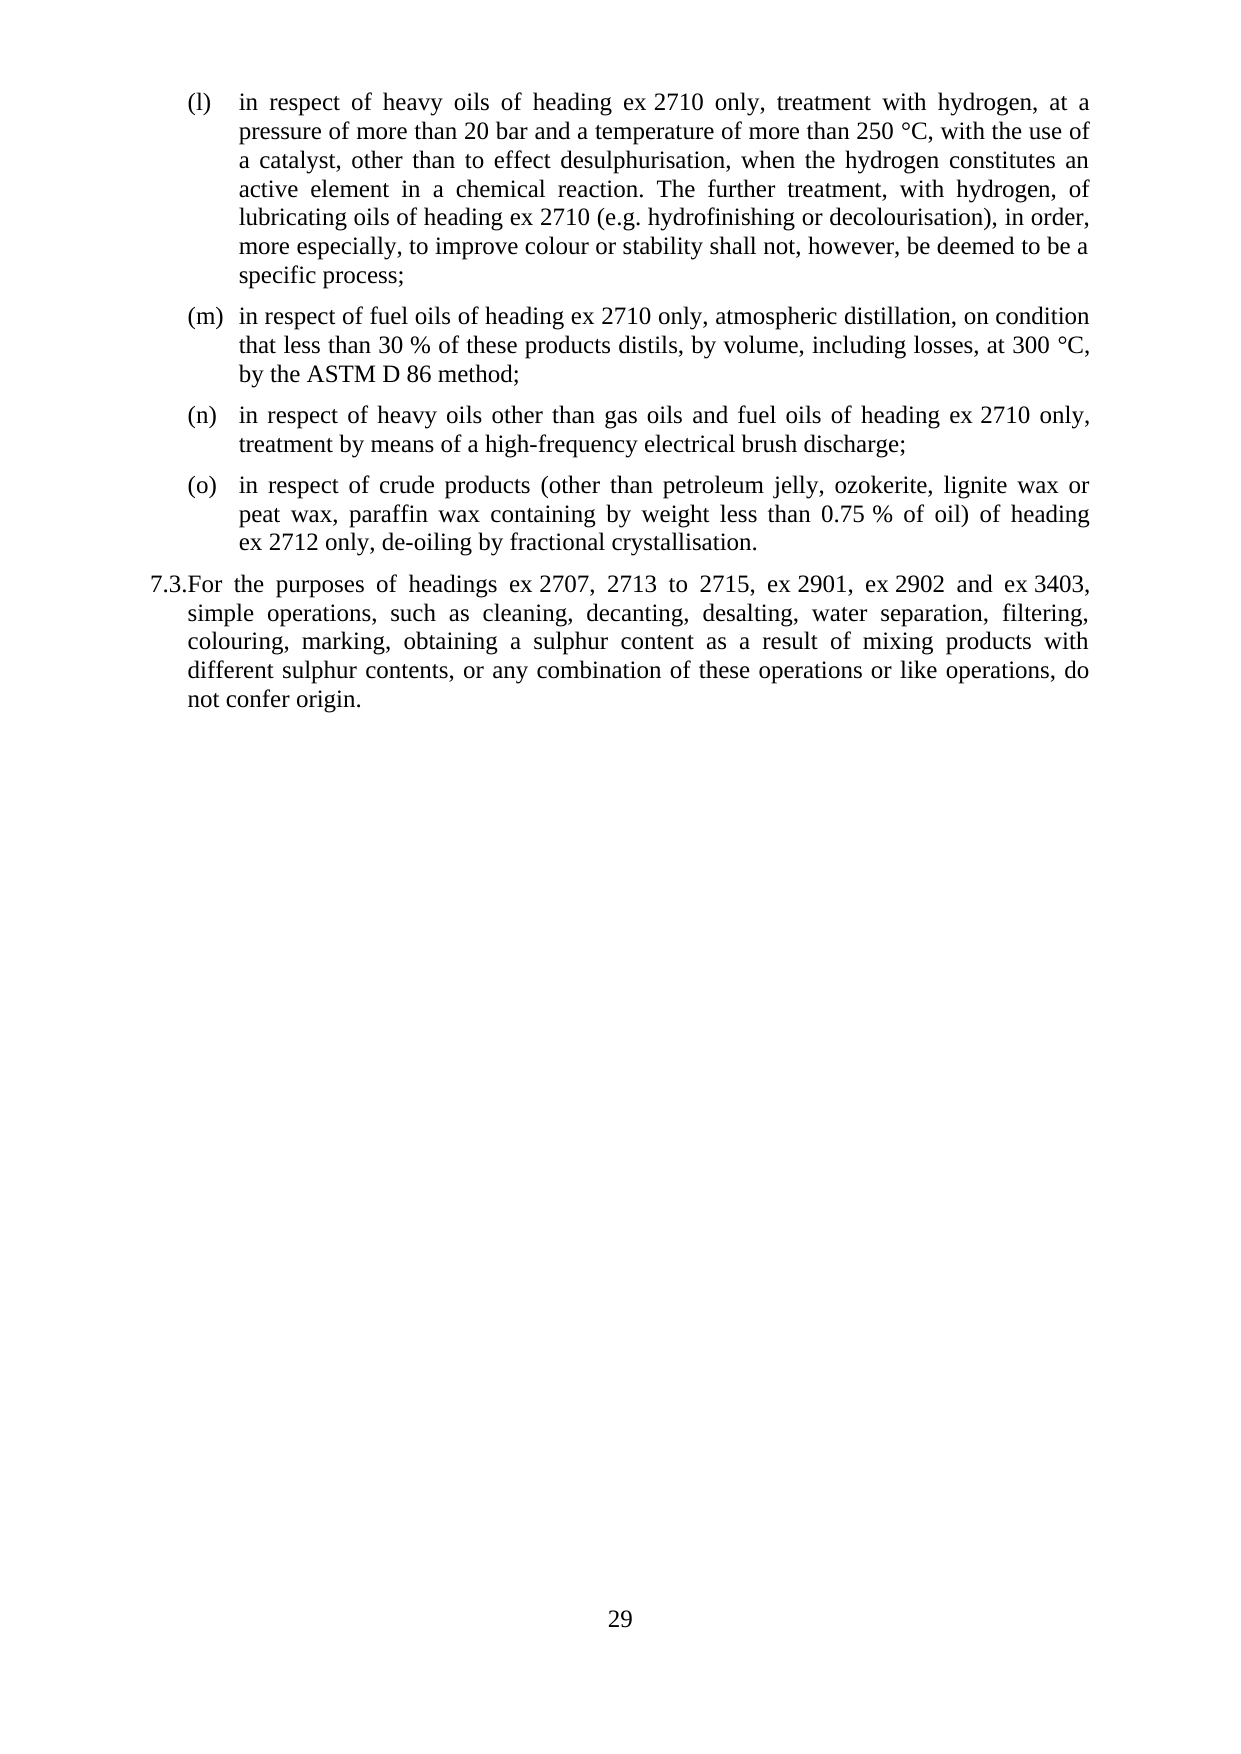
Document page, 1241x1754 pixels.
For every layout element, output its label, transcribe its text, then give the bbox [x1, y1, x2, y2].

table_header in respect of heavy oils of heading ex 2710 only, treatment with hydrogen, at a pressure of more than 20 bar and a temperature of more than 250 °C, with the use of a catalyst, other than to effect desulphurisation, when the hydrogen constitutes an active element in a chemical reaction. The further treatment, with hydrogen, of lubricating oils of heading ex 2710 (e.g. hydrofinishing or decolourisation), in order, more especially, to improve colour or stability shall not, however, be deemed to be a specific process; [239, 75, 1090, 289]
table_header 7.3. [150, 556, 187, 713]
table_header For the purposes of headings ex 2707, 2713 to 2715, ex 2901, ex 2902 and ex 3403, simple operations, such as cleaning, decanting, desalting, water separation, filtering, colouring, marking, obtaining a sulphur content as a result of mixing products with different sulphur contents, or any combination of these operations or like operations, do not confer origin. [188, 556, 1090, 713]
table_header in respect of heavy oils other than gas oils and fuel oils of heading ex 2710 only, treatment by means of a high-frequency electrical brush discharge; [239, 388, 1090, 457]
table_header (n) [188, 388, 238, 457]
table_header in respect of fuel oils of heading ex 2710 only, atmospheric distillation, on condition that less than 30 % of these products distils, by volume, including losses, at 300 °C, by the ASTM D 86 method; [239, 289, 1090, 387]
table_header in respect of crude products (other than petroleum jelly, ozokerite, lignite wax or peat wax, paraffin wax containing by weight less than 0.75 % of oil) of heading ex 2712 only, de-oiling by fractional crystallisation. [239, 458, 1090, 556]
table_header 7.2. [150, 75, 187, 556]
table_header (l) [188, 75, 238, 289]
table_header (o) [188, 458, 238, 556]
table_header (m) [188, 289, 238, 387]
